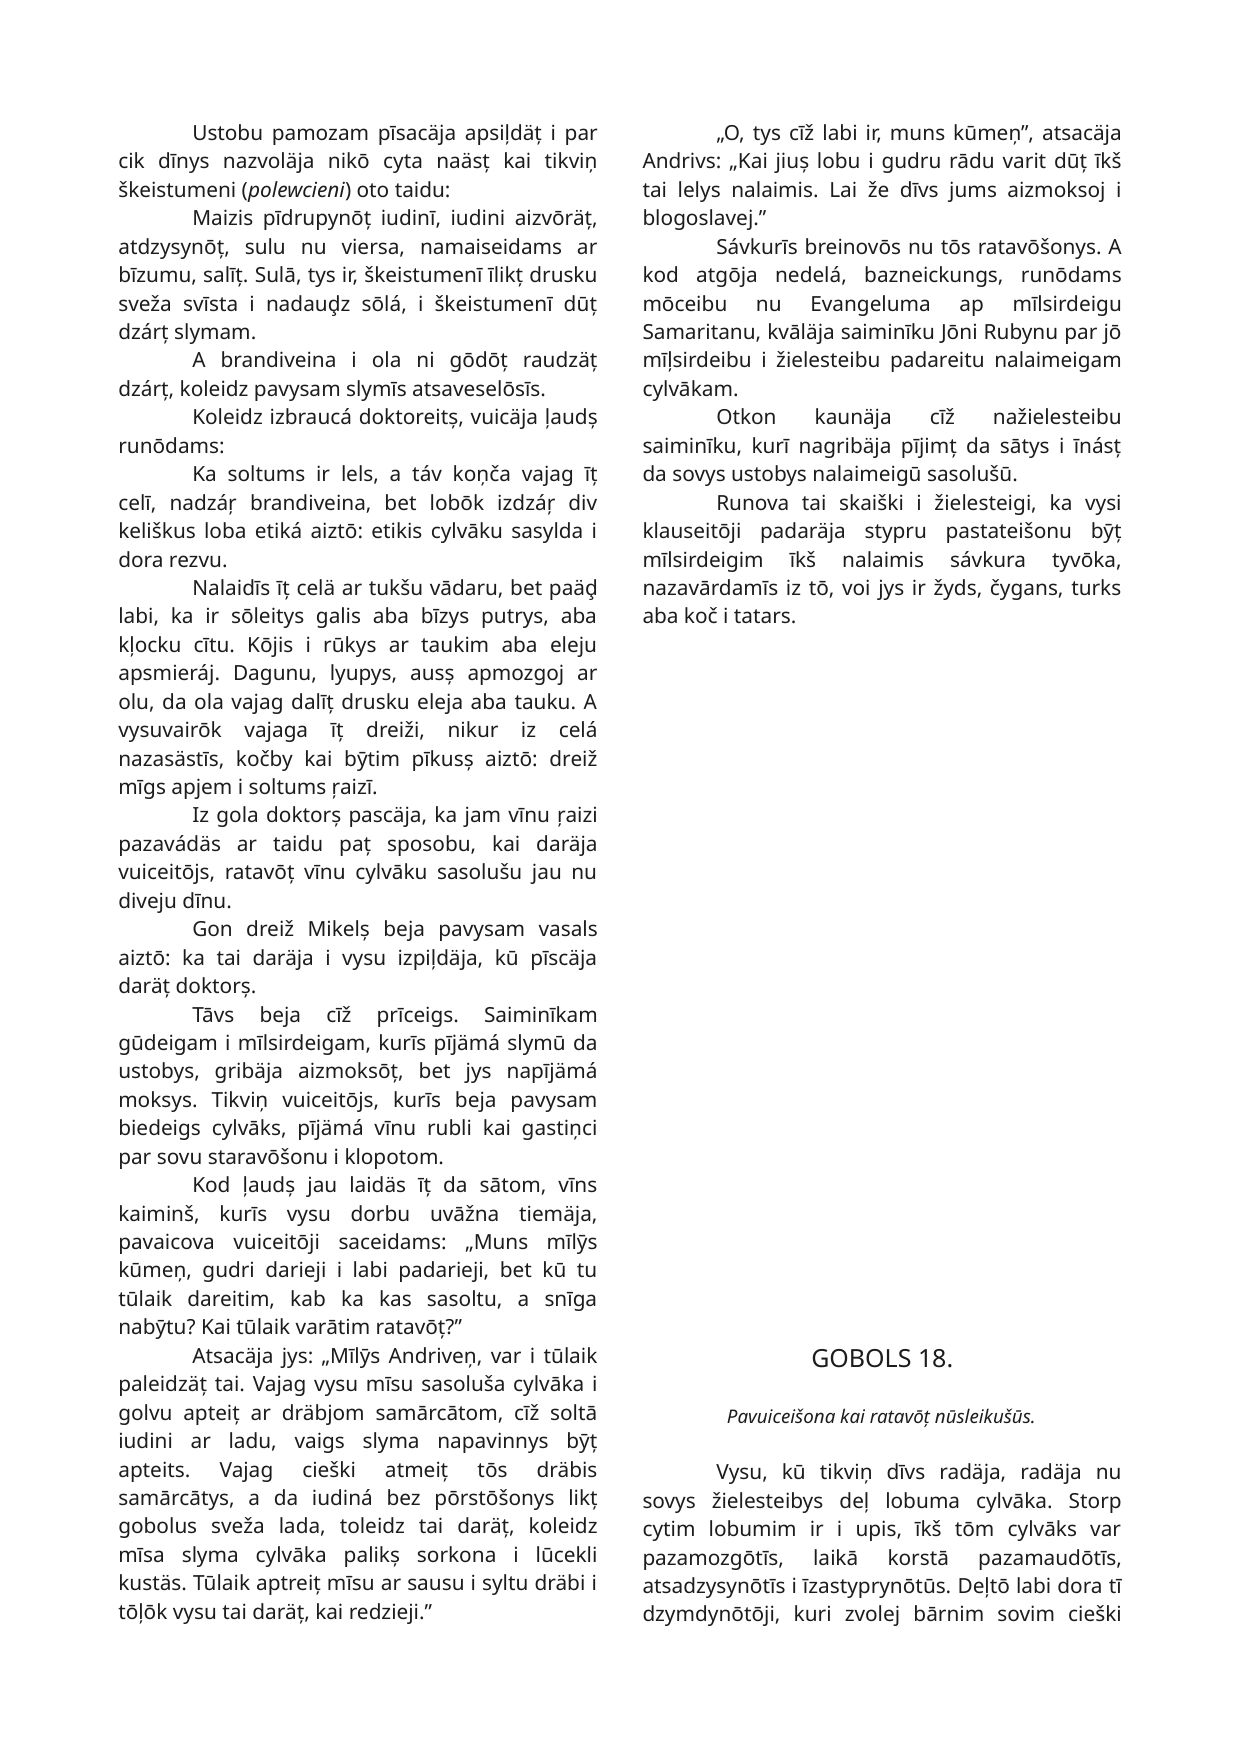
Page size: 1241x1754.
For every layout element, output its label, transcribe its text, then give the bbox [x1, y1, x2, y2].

text Atsacäja jys: „Mīlȳs Andriveņ, var i tūlaik paleidzäț tai. Vajag vysu mīsu sasoluša cylvāka i golvu apteiț ar dräbjom samārcātom, cīž soltā iudini ar ladu, vaigs slyma napavinnys bȳț apteits. Vajag cieški atmeiț tōs dräbis samārcātys, a da iudiná bez pōrstōšonys likț gobolus sveža lada, toleidz tai daräț, koleidz mīsa slyma cylvāka palikș sorkona i lūcekli kustäs. Tūlaik aptreiț mīsu ar sausu i syltu dräbi i tōļōk vysu tai daräț, kai redzieji.” [118, 1341, 598, 1625]
text Runova tai skaiški i žielesteigi, ka vysi klauseitōji padaräja stypru pastateišonu bȳț mīlsirdeigim īkš nalaimis sávkura tyvōka, nazavārdamīs iz tō, voi jys ir žyds, čygans, turks aba koč i tatars. [642, 488, 1122, 630]
text Gon dreiž Mikelș beja pavysam vasals aiztō: ka tai daräja i vysu izpiļdäja, kū pīscäja daräț doktorș. [118, 914, 598, 1000]
text Koleidz izbraucá doktoreitș, vuicäja ļaudș runōdams: [118, 402, 598, 459]
text Ustobu pamozam pīsacäja apsiļdäț i par cik dīnys nazvoläja nikō cyta naäsț kai tikviņ škeistumeni (polewcieni) oto taidu: [118, 118, 598, 203]
text „O, tys cīž labi ir, muns kūmeņ”, atsacäja Andrivs: „Kai jiuș lobu i gudru rādu varit dūț īkš tai lelys nalaimis. Lai že dīvs jums aizmoksoj i blogoslavej.” [642, 118, 1122, 232]
text A brandiveina i ola ni gōdōț raudzäț dzárț, koleidz pavysam slymīs atsaveselōsīs. [118, 346, 598, 402]
text Vysu, kū tikviņ dīvs radäja, radäja nu sovys žielesteibys deļ lobuma cylvāka. Storp cytim lobumim ir i upis, īkš tōm cylvāks var pazamozgōtīs, laikā korstā pazamaudōtīs, atsadzysynōtīs i īzastyprynōtūs. Deļtō labi dora tī dzymdynōtōji, kuri zvolej bārnim sovim cieški [642, 1457, 1122, 1628]
text Otkon kaunäja cīž nažielesteibu saiminīku, kurī nagribäja pījimț da sātys i īnásț da sovys ustobys nalaimeigū sasolušū. [642, 402, 1122, 488]
text Nalaidīs īț celä ar tukšu vādaru, bet paäḑ labi, ka ir sōleitys galis aba bīzys putrys, aba kļocku cītu. Kōjis i rūkys ar taukim aba eleju apsmieráj. Dagunu, lyupys, ausș apmozgoj ar olu, da ola vajag dalīț drusku eleja aba tauku. A vysuvairōk vajaga īț dreiži, nikur iz celá nazasästīs, kočby kai bȳtim pīkusș aiztō: dreiž mīgs apjem i soltums ŗaizī. [118, 573, 598, 801]
text Kod ļaudș jau laidäs īț da sātom, vīns kaiminš, kurīs vysu dorbu uvāžna tiemäja, pavaicova vuiceitōji saceidams: „Muns mīlȳs kūmeņ, gudri darieji i labi padarieji, bet kū tu tūlaik dareitim, kab ka kas sasoltu, a snīga nabȳtu? Kai tūlaik varātim ratavōț?” [118, 1170, 598, 1341]
text Tāvs beja cīž prīceigs. Saiminīkam gūdeigam i mīlsirdeigam, kurīs pījämá slymū da ustobys, gribäja aizmoksōț, bet jys napījämá moksys. Tikviņ vuiceitōjs, kurīs beja pavysam biedeigs cylvāks, pījämá vīnu rubli kai gastiņci par sovu staravōšonu i klopotom. [118, 1000, 598, 1170]
text Maizis pīdrupynōț iudinī, iudini aizvōräț, atdzysynōț, sulu nu viersa, namaiseidams ar bīzumu, salīț. Sulā, tys ir, škeistumenī īlikț drusku sveža svīsta i nadauḑz sōlá, i škeistumenī dūț dzárț slymam. [118, 203, 598, 346]
text GOBOLS 18. [642, 1341, 1122, 1375]
text Ka soltums ir lels, a táv koņča vajag īț celī, nadzáŗ brandiveina, bet lobōk izdzáŗ div keliškus loba etiká aiztō: etikis cylvāku sasylda i dora rezvu. [118, 459, 598, 573]
text Pavuiceišona kai ratavōț nūsleikušūs. [642, 1403, 1122, 1429]
text Sávkurīs breinovōs nu tōs ratavōšonys. A kod atgōja nedelá, bazneickungs, runōdams mōceibu nu Evangeluma ap mīlsirdeigu Samaritanu, kvāläja saiminīku Jōni Rubynu par jō mīļsirdeibu i žielesteibu padareitu nalaimeigam cylvākam. [642, 232, 1122, 402]
text Iz gola doktorș pascäja, ka jam vīnu ŗaizi pazavádäs ar taidu paț sposobu, kai daräja vuiceitōjs, ratavōț vīnu cylvāku sasolušu jau nu diveju dīnu. [118, 801, 598, 914]
